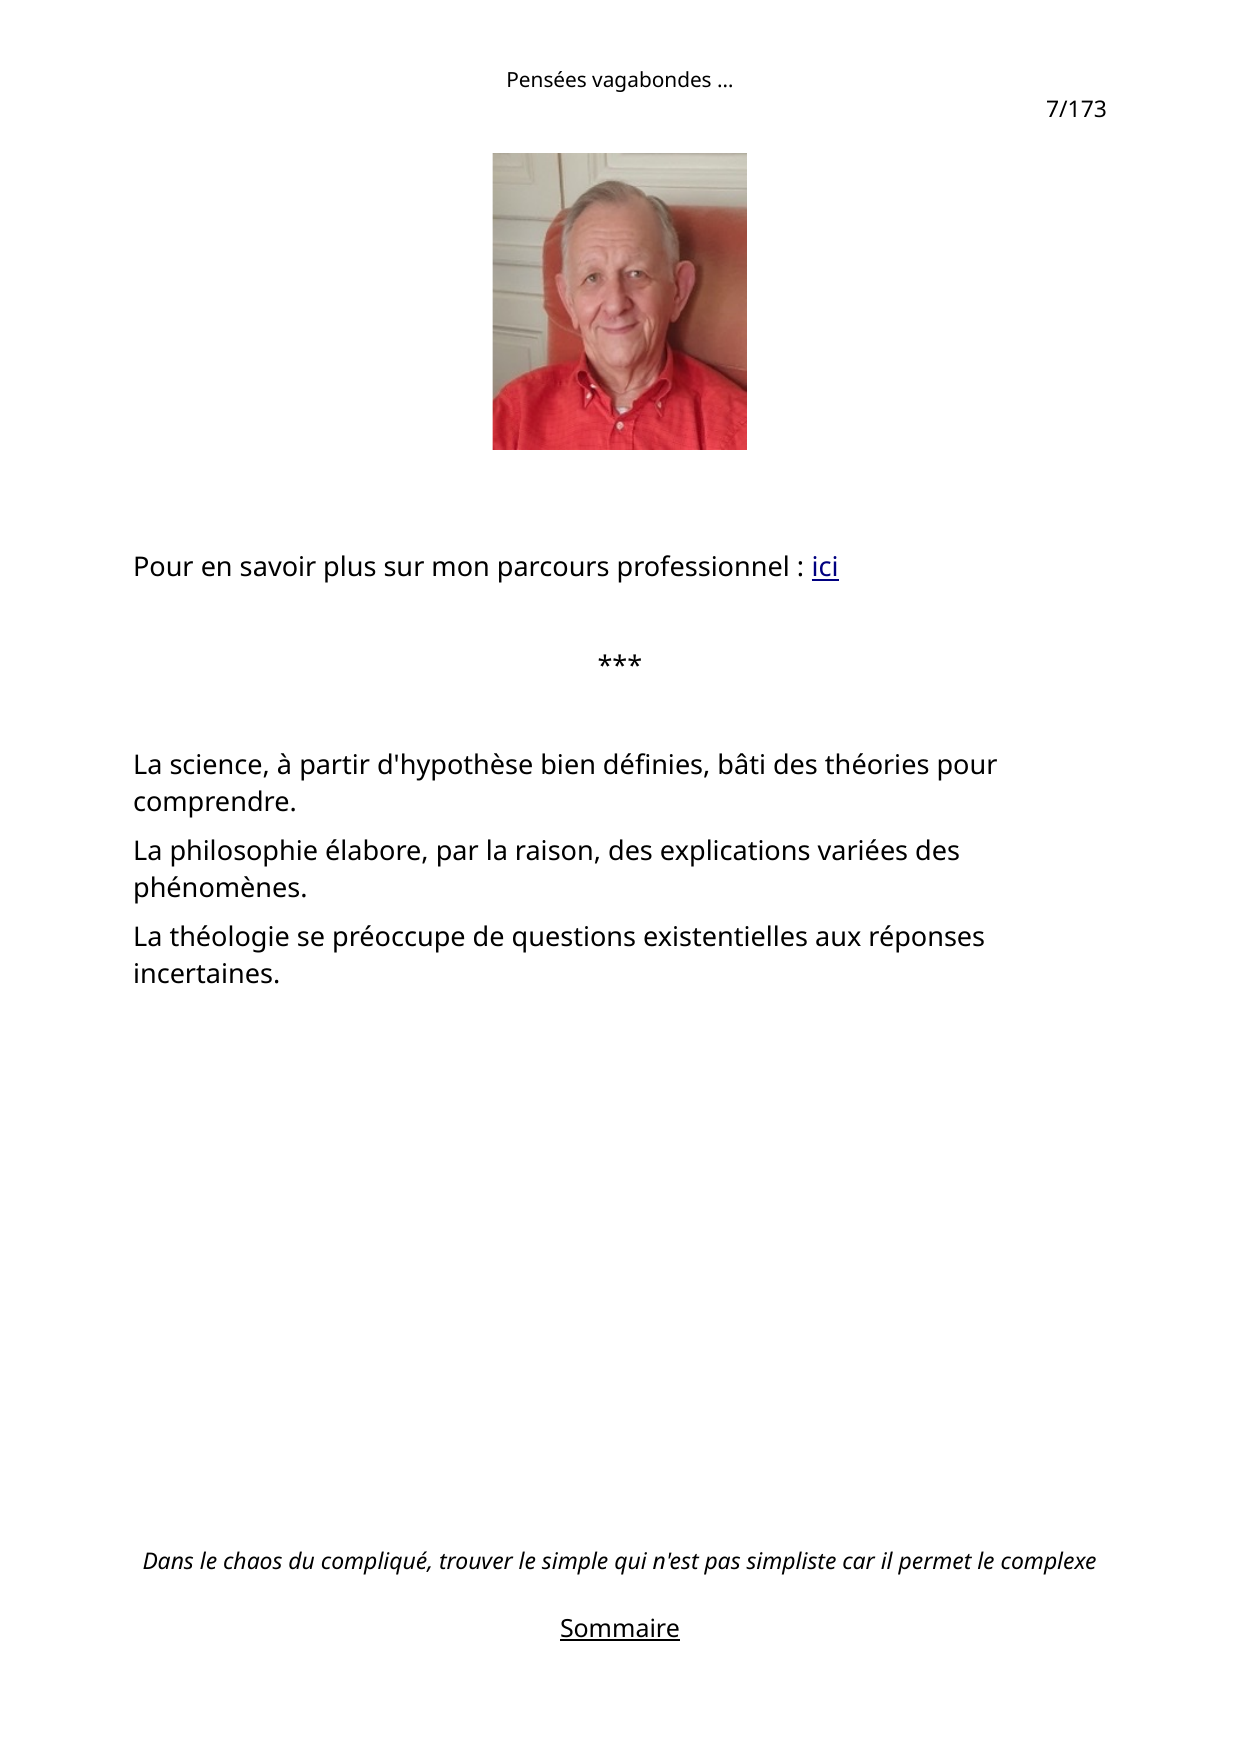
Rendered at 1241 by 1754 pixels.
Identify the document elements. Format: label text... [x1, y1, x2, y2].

text *** [133, 647, 1107, 683]
text La philosophie élabore, par la raison, des explications variées des phénomènes. [133, 832, 1107, 905]
text La théologie se préoccupe de questions existentielles aux réponses incertaines. [133, 918, 1107, 992]
text La science, à partir d'hypothèse bien définies, bâti des théories pour comprendre. [133, 745, 1107, 819]
picture [492, 153, 747, 450]
text Pour en savoir plus sur mon parcours professionnel : ici [133, 548, 1107, 585]
